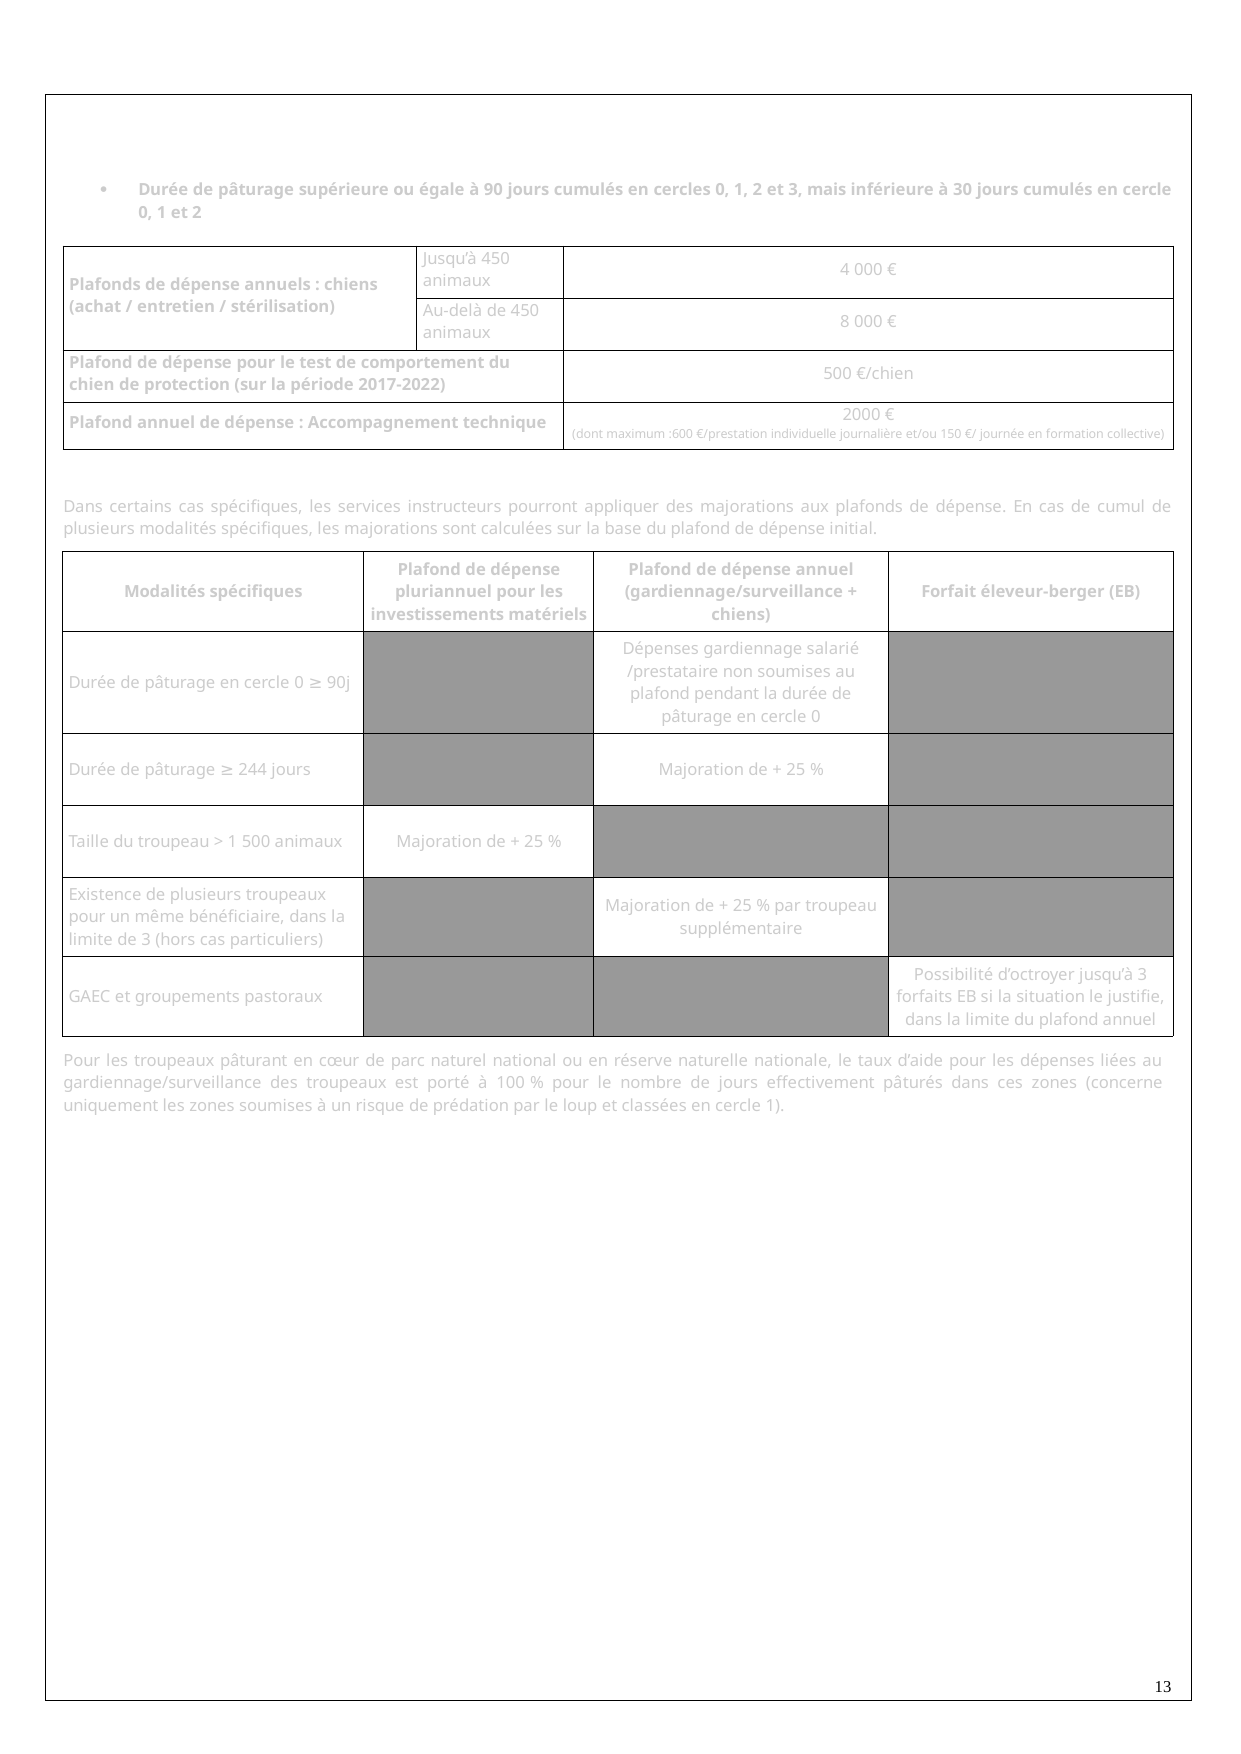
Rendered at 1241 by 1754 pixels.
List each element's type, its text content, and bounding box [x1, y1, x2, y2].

table_cell [889, 632, 1173, 733]
table_cell Majoration de + 25 % par troupeau supplémentaire [594, 878, 888, 956]
table_header Plafond de dépense pluriannuel pour les investissements matériels [364, 552, 593, 631]
list Durée de pâturage supérieure ou égale à 90 jours cumulés en cercles 0, 1, 2 et 3, mais inférieure à 30 jours cumulés en cercle 0, 1 et 2 [101, 178, 1173, 223]
table_header 4 000 € [564, 247, 1173, 298]
table_cell [364, 632, 593, 733]
table_header Plafond de dépense annuel (gardiennage/surveillance + chiens) [594, 552, 888, 631]
table_header Modalités spécifiques [63, 552, 363, 631]
table_cell Durée de pâturage ≥ 244 jours [63, 734, 363, 805]
table_cell [594, 957, 888, 1036]
table_cell GAEC et groupements pastoraux [63, 957, 363, 1036]
table_cell 8 000 € [564, 299, 1173, 349]
table_cell Dépenses gardiennage salarié /prestataire non soumises au plafond pendant la durée de pâturage en cercle 0 [594, 632, 888, 733]
table_cell [364, 957, 593, 1036]
table_cell Durée de pâturage en cercle 0 ≥ 90j [63, 632, 363, 733]
table_header Forfait éleveur-berger (EB) [889, 552, 1173, 631]
table_cell Majoration de + 25 % [594, 734, 888, 805]
table_cell [889, 734, 1173, 805]
table_cell [594, 806, 888, 877]
text Dans certains cas spécifiques, les services instructeurs pourront appliquer des majorations aux plafonds de dépense. En cas de cumul de plusieurs modalités spécifiques, les majorations sont calculées sur la base du plafond de dépense initial. [63, 495, 1173, 540]
text Pour les troupeaux pâturant en cœur de parc naturel national ou en réserve naturelle nationale, le taux d’aide pour les dépenses liées au gardiennage/surveillance des troupeaux est porté à 100 % pour le nombre de jours effectivement pâturés dans ces zones (concerne uniquement les zones soumises à un risque de prédation par le loup et classées en cercle 1). [63, 1049, 1164, 1116]
table_cell 500 €/chien [564, 351, 1173, 402]
table_cell Possibilité d’octroyer jusqu’à 3 forfaits EB si la situation le justifie, dans la limite du plafond annuel [889, 957, 1173, 1036]
table_cell [364, 734, 593, 805]
table_cell Majoration de + 25 % [364, 806, 593, 877]
table_header Plafonds de dépense annuels : chiens (achat / entretien / stérilisation) [64, 247, 416, 349]
table_cell Au-delà de 450 animaux [417, 299, 563, 349]
table_cell [889, 878, 1173, 956]
table_cell Taille du troupeau > 1 500 animaux [63, 806, 363, 877]
table_cell [364, 878, 593, 956]
table_cell Existence de plusieurs troupeaux pour un même bénéficiaire, dans la limite de 3 (hors cas particuliers) [63, 878, 363, 956]
table_cell Plafond annuel de dépense : Accompagnement technique [64, 403, 563, 449]
table_cell Plafond de dépense pour le test de comportement du chien de protection (sur la période 2017-2022) [64, 351, 563, 402]
table_cell 2000 € (dont maximum :600 €/prestation individuelle journalière et/ou 150 €/ journée en formation collective) [564, 403, 1173, 449]
table_header Jusqu’à 450 animaux [417, 247, 563, 298]
table_cell [889, 806, 1173, 877]
